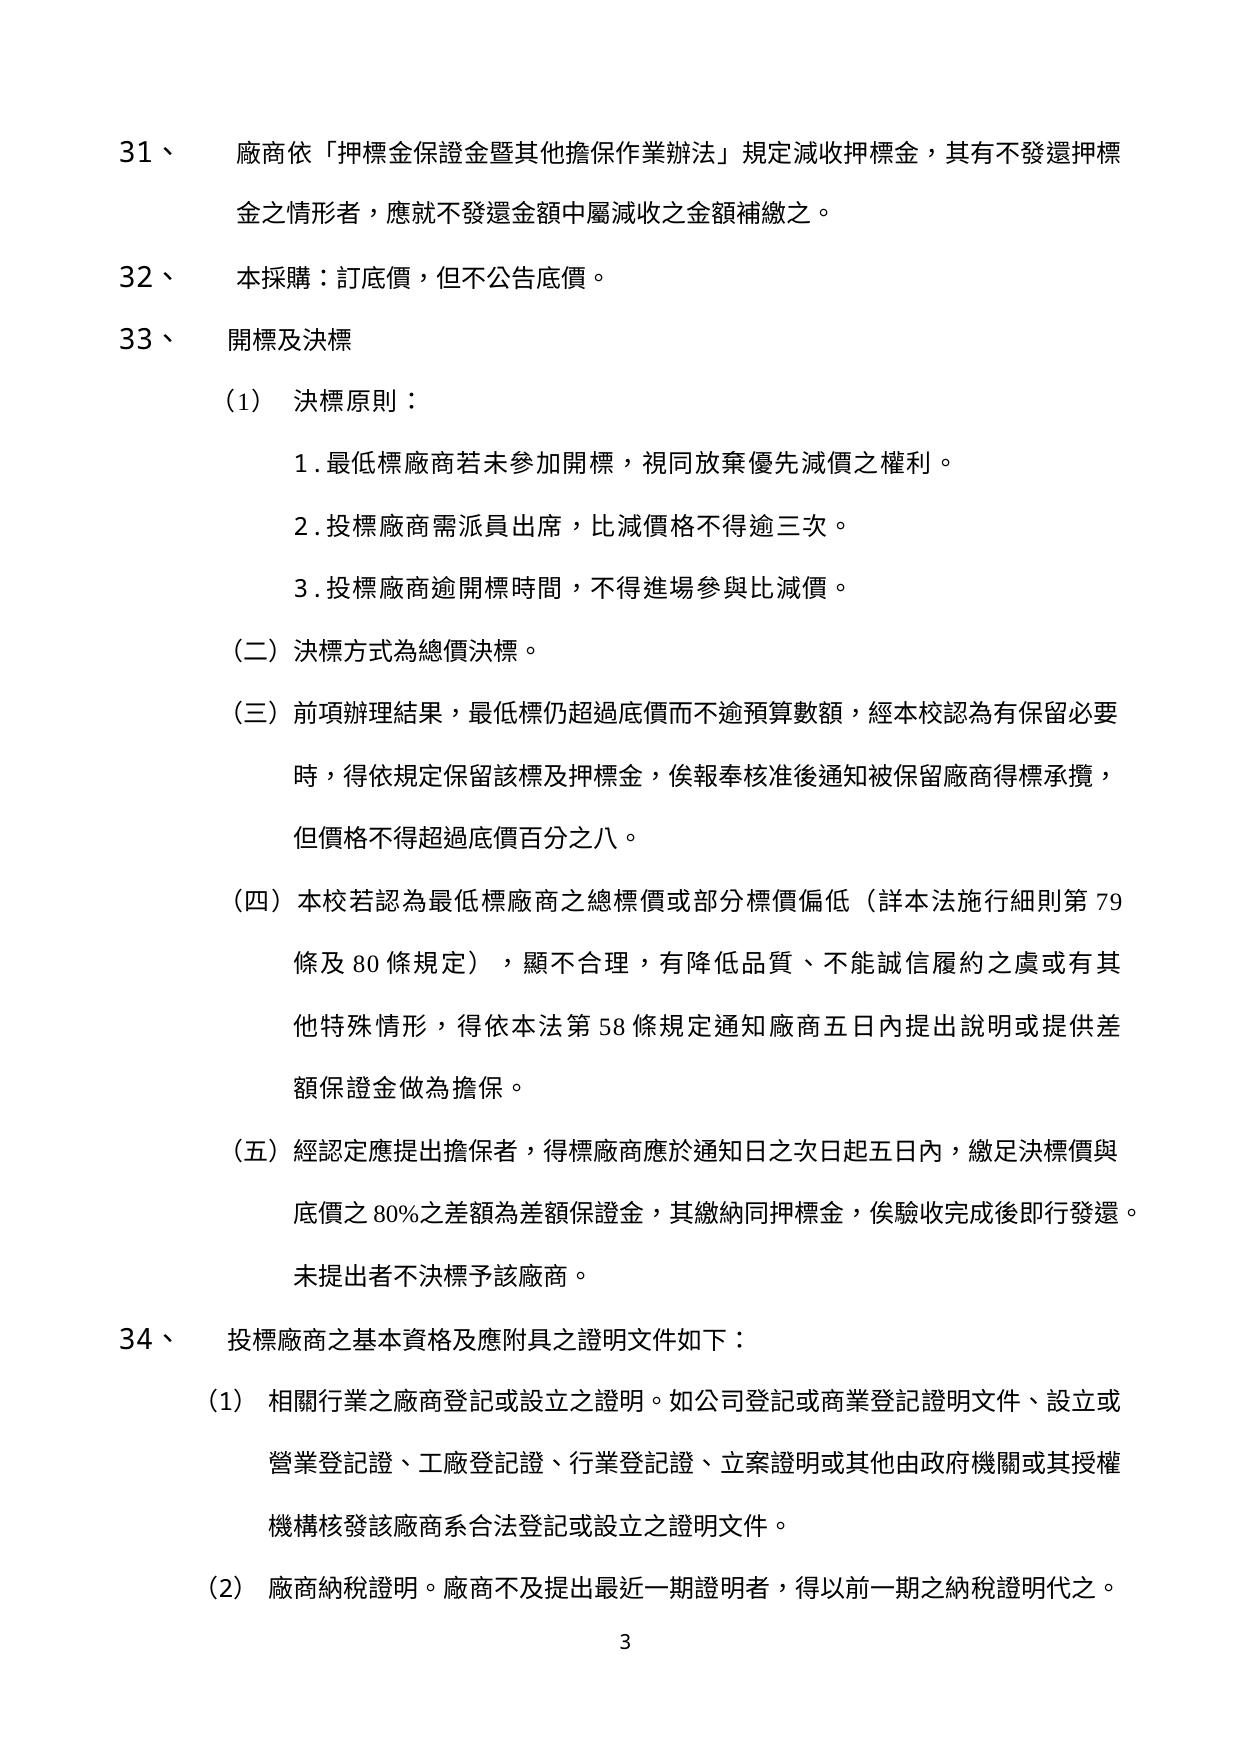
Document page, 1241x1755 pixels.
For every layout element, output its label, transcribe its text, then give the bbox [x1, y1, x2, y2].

text 3.投標廠商逾開標時間，不得進場參與比減價。 [293, 545, 1122, 608]
text （五）經認定應提出擔保者，得標廠商應於通知日之次日起五日內，繳足決標價與底價之80%之差額為差額保證金，其繳納同押標金，俟驗收完成後即行發還。未提出者不決標予該廠商。 [218, 1108, 1122, 1295]
list 廠商納稅證明。廠商不及提出最近一期證明者，得以前一期之納稅證明代之。 [193, 1545, 1122, 1608]
text （二）決標方式為總價決標。 [218, 608, 1122, 670]
text 2.投標廠商需派員出席，比減價格不得逾三次。 [293, 483, 1122, 545]
text （四）本校若認為最低標廠商之總標價或部分標價偏低（詳本法施行細則第79條及80條規定），顯不合理，有降低品質、不能誠信履約之虞或有其他特殊情形，得依本法第58條規定通知廠商五日內提出說明或提供差額保證金做為擔保。 [218, 858, 1122, 1108]
list 開標及決標 [118, 295, 1122, 358]
text 1.最低標廠商若未參加開標，視同放棄優先減價之權利。 [293, 420, 1122, 483]
list 決標原則： [211, 358, 1122, 420]
list 廠商依「押標金保證金暨其他擔保作業辦法」規定減收押標金，其有不發還押標金之情形者，應就不發還金額中屬減收之金額補繳之。 [118, 108, 1122, 233]
list 本採購：訂底價，但不公告底價。 [118, 233, 1122, 295]
list 相關行業之廠商登記或設立之證明。如公司登記或商業登記證明文件、設立或營業登記證、工廠登記證、行業登記證、立案證明或其他由政府機關或其授權機構核發該廠商系合法登記或設立之證明文件。 [193, 1358, 1122, 1545]
list 投標廠商之基本資格及應附具之證明文件如下： [118, 1295, 1122, 1358]
text （三）前項辦理結果，最低標仍超過底價而不逾預算數額，經本校認為有保留必要時，得依規定保留該標及押標金，俟報奉核准後通知被保留廠商得標承攬，但價格不得超過底價百分之八。 [218, 670, 1122, 858]
